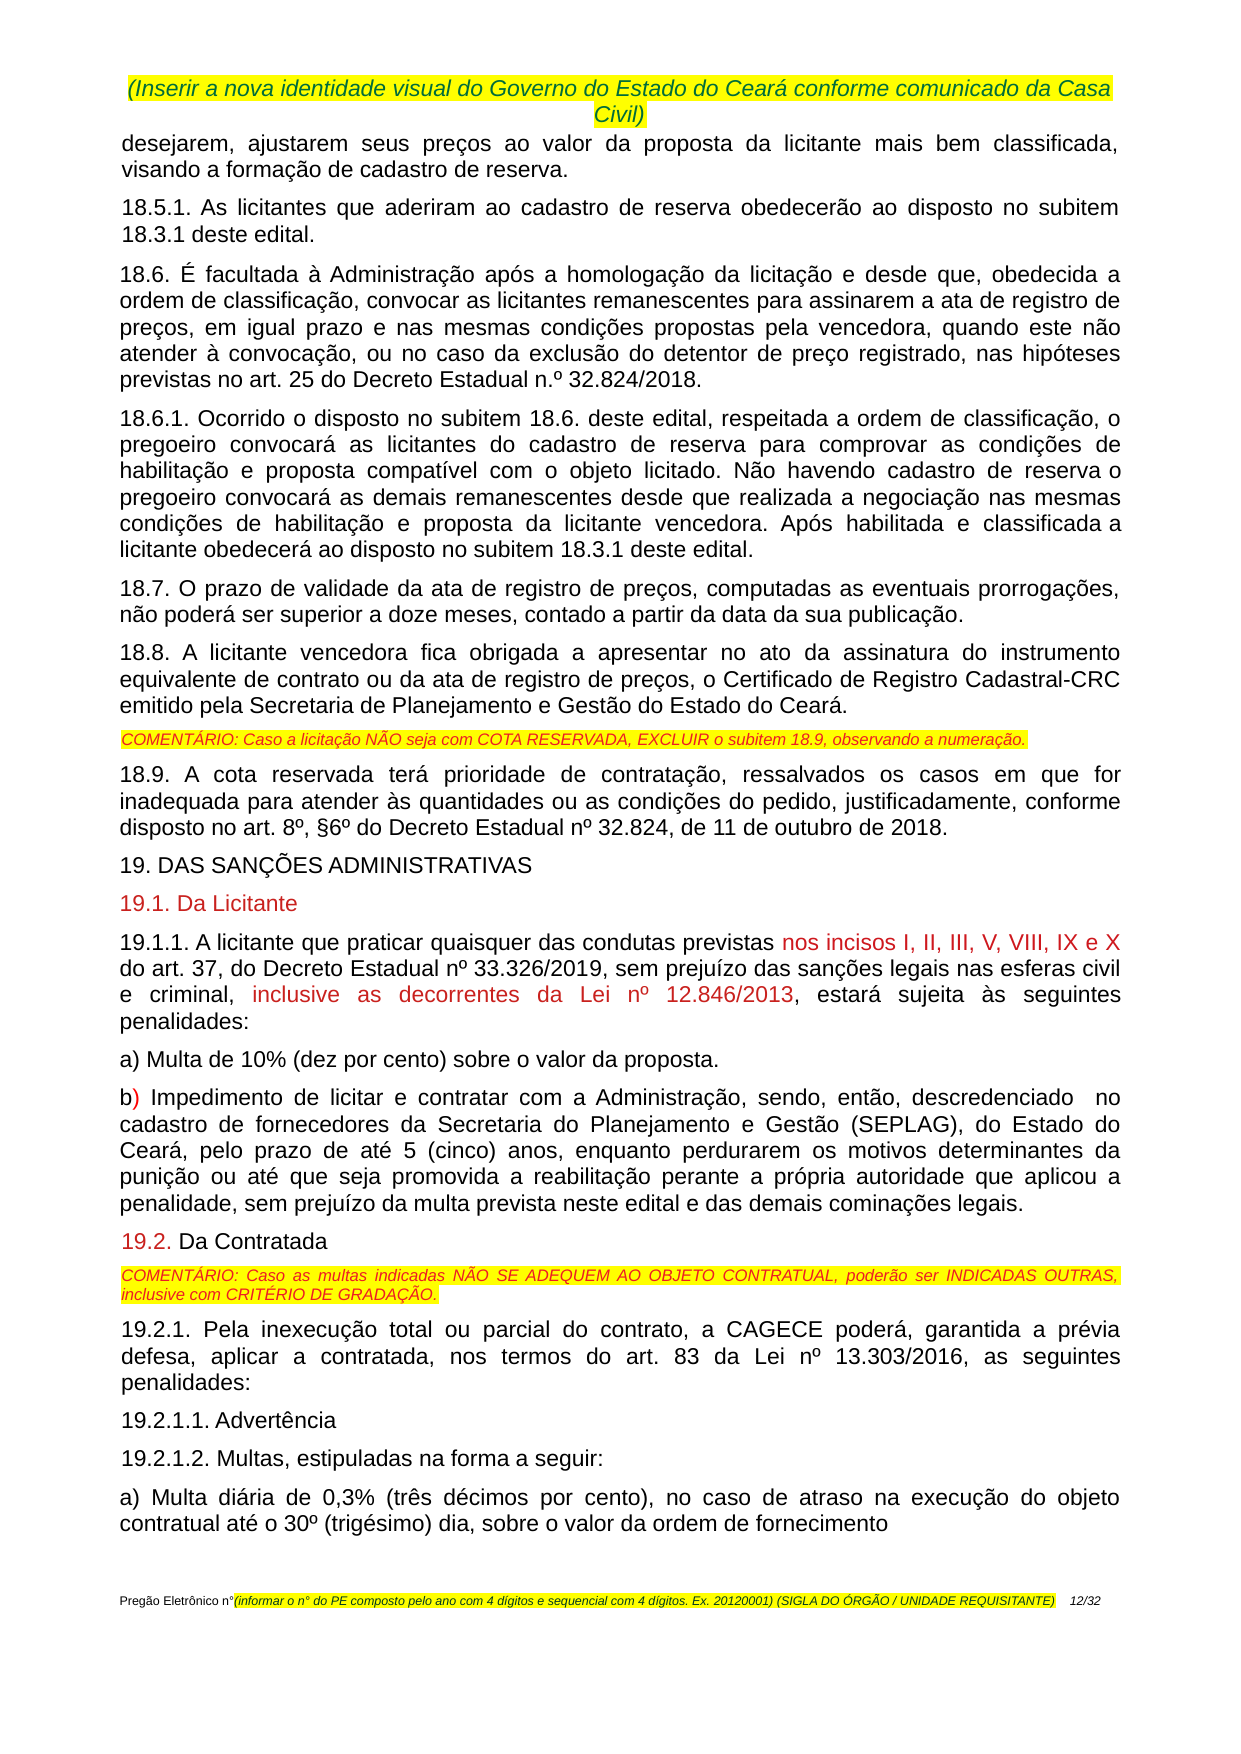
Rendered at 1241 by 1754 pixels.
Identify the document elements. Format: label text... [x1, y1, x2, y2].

text desejarem, ajustarem seus preços ao valor da proposta da licitante mais bem classificada, visando a formação de cadastro de reserva. [119, 128, 1121, 182]
text 19.1.1. A licitante que praticar quaisquer das condutas previstas nos incisos I, II, III, V, VIII, IX e X do art. 37, do Decreto Estadual nº 33.326/2019, sem prejuízo das sanções legais nas esferas civil e criminal, inclusive as decorrentes da Lei nº 12.846/2013, estará sujeita às seguintes penalidades: [119, 929, 1121, 1034]
text a) Multa diária de 0,3% (três décimos por cento), no caso de atraso na execução do objeto contratual até o 30º (trigésimo) dia, sobre o valor da ordem de fornecimento [119, 1484, 1121, 1536]
text 19. DAS SANÇÕES ADMINISTRATIVAS [119, 852, 1121, 878]
text a) Multa de 10% (dez por cento) sobre o valor da proposta. [119, 1046, 1121, 1072]
text 19.2.1.2. Multas, estipuladas na forma a seguir: [121, 1445, 1121, 1472]
text 19.2.1.1. Advertência [121, 1407, 1121, 1433]
text 19.2.1. Pela inexecução total ou parcial do contrato, a CAGECE poderá, garantida a prévia defesa, aplicar a contratada, nos termos do art. 83 da Lei nº 13.303/2016, as seguintes penalidades: [121, 1316, 1121, 1395]
text COMENTÁRIO: Caso a licitação NÃO seja com COTA RESERVADA, EXCLUIR o subitem 18.9, observando a numeração. [121, 730, 1121, 749]
text 18.8. A licitante vencedora fica obrigada a apresentar no ato da assinatura do instrumento equivalente de contrato ou da ata de registro de preços, o Certificado de Registro Cadastral-CRC emitido pela Secretaria de Planejamento e Gestão do Estado do Ceará. [119, 639, 1121, 718]
text 19.1. Da Licitante [119, 890, 1121, 917]
text b) Impedimento de licitar e contratar com a Administração, sendo, então, descredenciado no cadastro de fornecedores da Secretaria do Planejamento e Gestão (SEPLAG), do Estado do Ceará, pelo prazo de até 5 (cinco) anos, enquanto perdurarem os motivos determinantes da punição ou até que seja promovida a reabilitação perante a própria autoridade que aplicou a penalidade, sem prejuízo da multa prevista neste edital e das demais cominações legais. [119, 1084, 1121, 1216]
text 18.6. É facultada à Administração após a homologação da licitação e desde que, obedecida a ordem de classificação, convocar as licitantes remanescentes para assinarem a ata de registro de preços, em igual prazo e nas mesmas condições propostas pela vencedora, quando este não atender à convocação, ou no caso da exclusão do detentor de preço registrado, nas hipóteses previstas no art. 25 do Decreto Estadual n.º 32.824/2018. [119, 261, 1121, 393]
text 18.5.1. As licitantes que aderiram ao cadastro de reserva obedecerão ao disposto no subitem 18.3.1 deste edital. [119, 192, 1121, 249]
text 19.2. Da Contratada [121, 1228, 1121, 1254]
text COMENTÁRIO: Caso as multas indicadas NÃO SE ADEQUEM AO OBJETO CONTRATUAL, poderão ser INDICADAS OUTRAS, inclusive com CRITÉRIO DE GRADAÇÃO. [121, 1266, 1121, 1304]
text 18.6.1. Ocorrido o disposto no subitem 18.6. deste edital, respeitada a ordem de classificação, o pregoeiro convocará as licitantes do cadastro de reserva para comprovar as condições de habilitação e proposta compatível com o objeto licitado. Não havendo cadastro de reserva o pregoeiro convocará as demais remanescentes desde que realizada a negociação nas mesmas condições de habilitação e proposta da licitante vencedora. Após habilitada e classificada a licitante obedecerá ao disposto no subitem 18.3.1 deste edital. [119, 405, 1121, 563]
text 18.9. A cota reservada terá prioridade de contratação, ressalvados os casos em que for inadequada para atender às quantidades ou as condições do pedido, justificadamente, conforme disposto no art. 8º, §6º do Decreto Estadual nº 32.824, de 11 de outubro de 2018. [119, 761, 1121, 840]
text 18.7. O prazo de validade da ata de registro de preços, computadas as eventuais prorrogações, não poderá ser superior a doze meses, contado a partir da data da sua publicação. [119, 575, 1121, 627]
